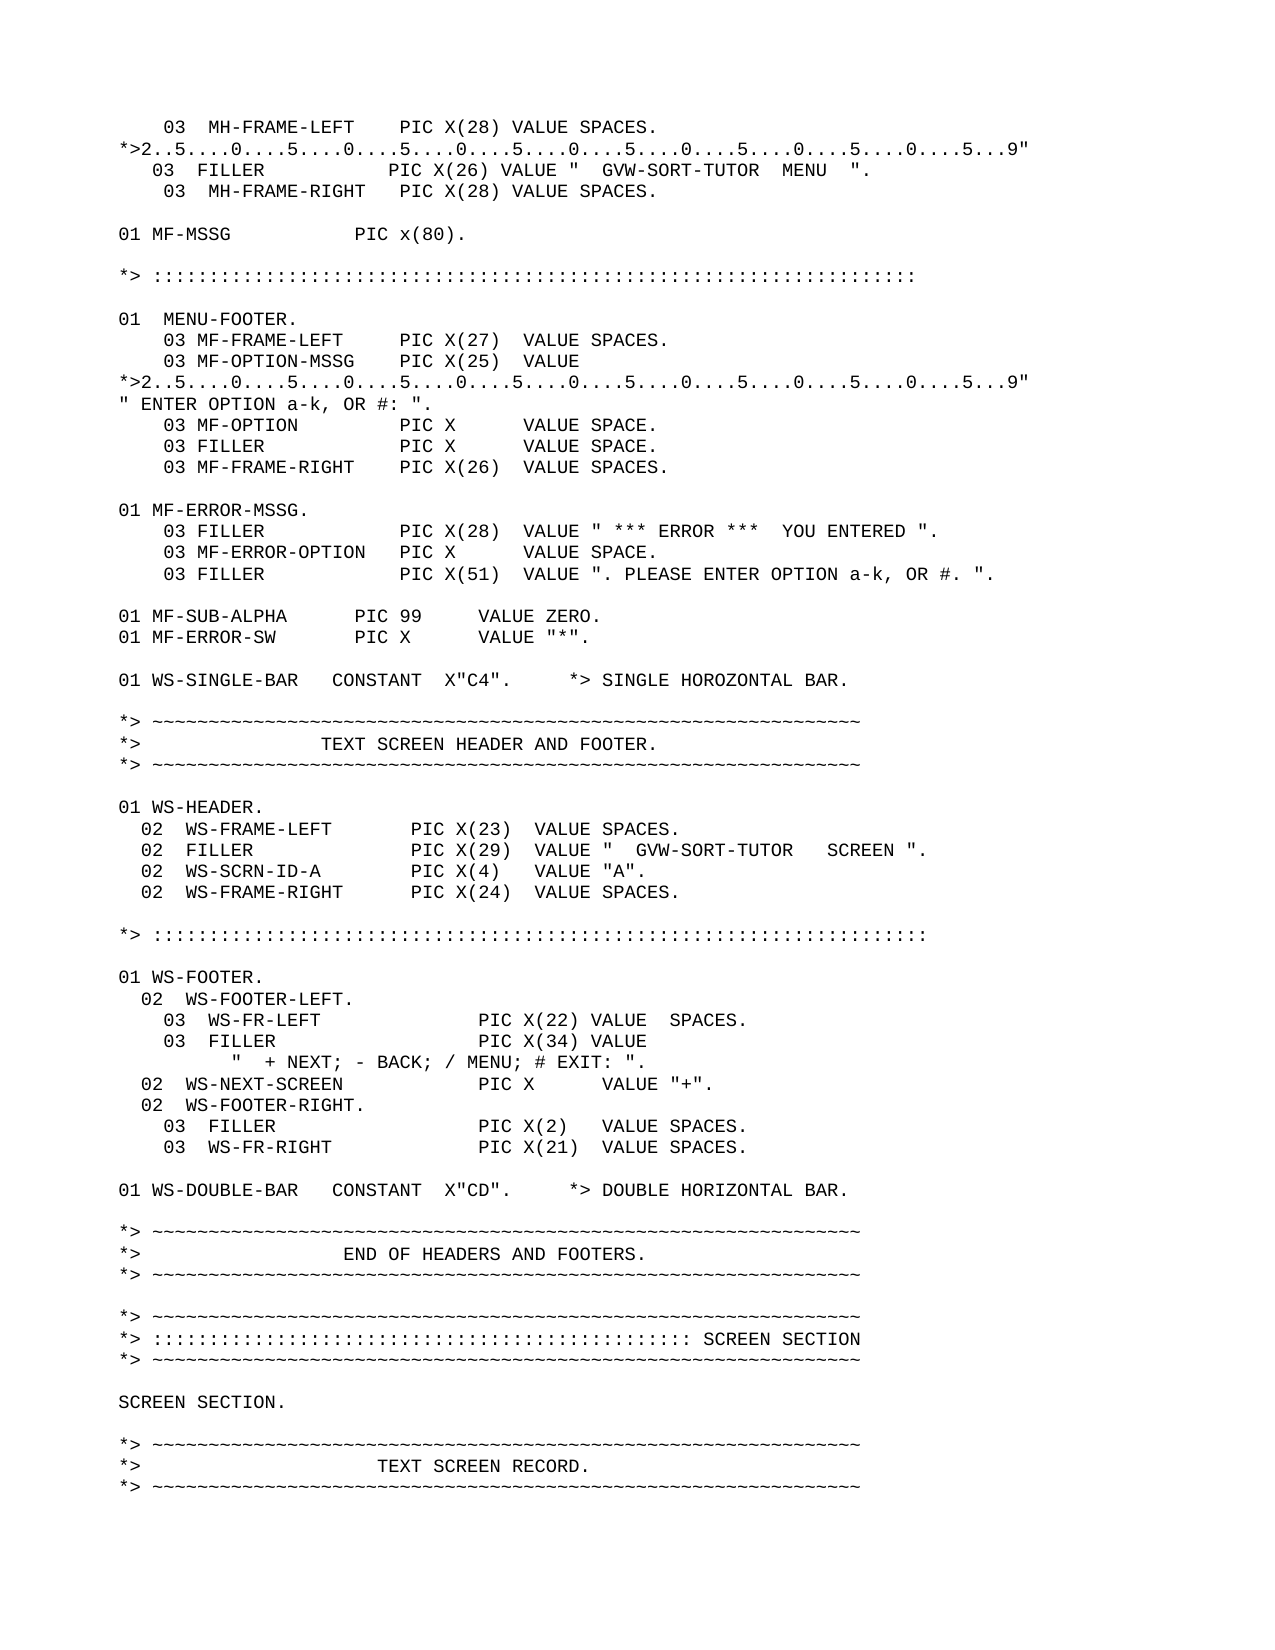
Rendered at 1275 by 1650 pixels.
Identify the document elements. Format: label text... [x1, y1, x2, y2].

text 03 FILLER PIC X(26) VALUE " GVW-SORT-TUTOR MENU ". [118, 161, 1157, 182]
text " ENTER OPTION a-k, OR #: ". [118, 394, 1157, 416]
text *> ~~~~~~~~~~~~~~~~~~~~~~~~~~~~~~~~~~~~~~~~~~~~~~~~~~~~~~~~~~~~~~~ [118, 1266, 1157, 1287]
text 02 WS-FOOTER-RIGHT. [118, 1096, 1157, 1117]
text 01 WS-HEADER. [118, 798, 1157, 819]
text 02 FILLER PIC X(29) VALUE " GVW-SORT-TUTOR SCREEN ". [118, 841, 1157, 862]
text 03 MF-FRAME-LEFT PIC X(27) VALUE SPACES. [118, 331, 1157, 352]
text *> END OF HEADERS AND FOOTERS. [118, 1244, 1157, 1266]
text *> TEXT SCREEN RECORD. [118, 1457, 1157, 1478]
text *> ~~~~~~~~~~~~~~~~~~~~~~~~~~~~~~~~~~~~~~~~~~~~~~~~~~~~~~~~~~~~~~~ [118, 1351, 1157, 1372]
text 03 WS-FR-LEFT PIC X(22) VALUE SPACES. [118, 1011, 1157, 1032]
text 03 WS-FR-RIGHT PIC X(21) VALUE SPACES. [118, 1138, 1157, 1159]
text 03 FILLER PIC X(2) VALUE SPACES. [118, 1117, 1157, 1138]
text 01 MF-SUB-ALPHA PIC 99 VALUE ZERO. [118, 607, 1157, 628]
text *>2..5....0....5....0....5....0....5....0....5....0....5....0....5....0....5...9" [118, 373, 1157, 394]
text 02 WS-FOOTER-LEFT. [118, 989, 1157, 1011]
text *> ::::::::::::::::::::::::::::::::::::::::::::::::::::::::::::::::::::: [118, 926, 1157, 947]
text 03 FILLER PIC X(28) VALUE " *** ERROR *** YOU ENTERED ". [118, 522, 1157, 543]
text *> ~~~~~~~~~~~~~~~~~~~~~~~~~~~~~~~~~~~~~~~~~~~~~~~~~~~~~~~~~~~~~~~ [118, 1436, 1157, 1457]
text 01 MENU-FOOTER. [118, 309, 1157, 331]
text 03 FILLER PIC X(51) VALUE ". PLEASE ENTER OPTION a-k, OR #. ". [118, 564, 1157, 586]
text 01 MF-ERROR-MSSG. [118, 501, 1157, 522]
text 01 WS-SINGLE-BAR CONSTANT X"C4". *> SINGLE HOROZONTAL BAR. [118, 671, 1157, 692]
text 03 MF-OPTION PIC X VALUE SPACE. [118, 416, 1157, 437]
text 01 MF-MSSG PIC x(80). [118, 224, 1157, 246]
text *> ~~~~~~~~~~~~~~~~~~~~~~~~~~~~~~~~~~~~~~~~~~~~~~~~~~~~~~~~~~~~~~~ [118, 1308, 1157, 1329]
text 02 WS-FRAME-RIGHT PIC X(24) VALUE SPACES. [118, 883, 1157, 904]
text 03 FILLER PIC X(34) VALUE [118, 1032, 1157, 1053]
text *> ~~~~~~~~~~~~~~~~~~~~~~~~~~~~~~~~~~~~~~~~~~~~~~~~~~~~~~~~~~~~~~~ [118, 1223, 1157, 1244]
text 02 WS-SCRN-ID-A PIC X(4) VALUE "A". [118, 862, 1157, 883]
text 03 MH-FRAME-RIGHT PIC X(28) VALUE SPACES. [118, 182, 1157, 203]
text " + NEXT; - BACK; / MENU; # EXIT: ". [118, 1053, 1157, 1074]
text *> ~~~~~~~~~~~~~~~~~~~~~~~~~~~~~~~~~~~~~~~~~~~~~~~~~~~~~~~~~~~~~~~ [118, 756, 1157, 777]
text 01 WS-DOUBLE-BAR CONSTANT X"CD". *> DOUBLE HORIZONTAL BAR. [118, 1181, 1157, 1202]
text SCREEN SECTION. [118, 1393, 1157, 1414]
text 02 WS-FRAME-LEFT PIC X(23) VALUE SPACES. [118, 819, 1157, 841]
text *> TEXT SCREEN HEADER AND FOOTER. [118, 734, 1157, 756]
text 03 MF-OPTION-MSSG PIC X(25) VALUE [118, 352, 1157, 373]
text *>2..5....0....5....0....5....0....5....0....5....0....5....0....5....0....5...9" [118, 139, 1157, 161]
text *> :::::::::::::::::::::::::::::::::::::::::::::::: SCREEN SECTION [118, 1329, 1157, 1351]
text 03 FILLER PIC X VALUE SPACE. [118, 437, 1157, 458]
text *> :::::::::::::::::::::::::::::::::::::::::::::::::::::::::::::::::::: [118, 267, 1157, 288]
text 03 MF-ERROR-OPTION PIC X VALUE SPACE. [118, 543, 1157, 564]
text 01 WS-FOOTER. [118, 968, 1157, 989]
text *> ~~~~~~~~~~~~~~~~~~~~~~~~~~~~~~~~~~~~~~~~~~~~~~~~~~~~~~~~~~~~~~~ [118, 713, 1157, 734]
text 03 MH-FRAME-LEFT PIC X(28) VALUE SPACES. [118, 118, 1157, 139]
text 01 MF-ERROR-SW PIC X VALUE "*". [118, 628, 1157, 649]
text 03 MF-FRAME-RIGHT PIC X(26) VALUE SPACES. [118, 458, 1157, 479]
text *> ~~~~~~~~~~~~~~~~~~~~~~~~~~~~~~~~~~~~~~~~~~~~~~~~~~~~~~~~~~~~~~~ [118, 1478, 1157, 1499]
text 02 WS-NEXT-SCREEN PIC X VALUE "+". [118, 1074, 1157, 1096]
